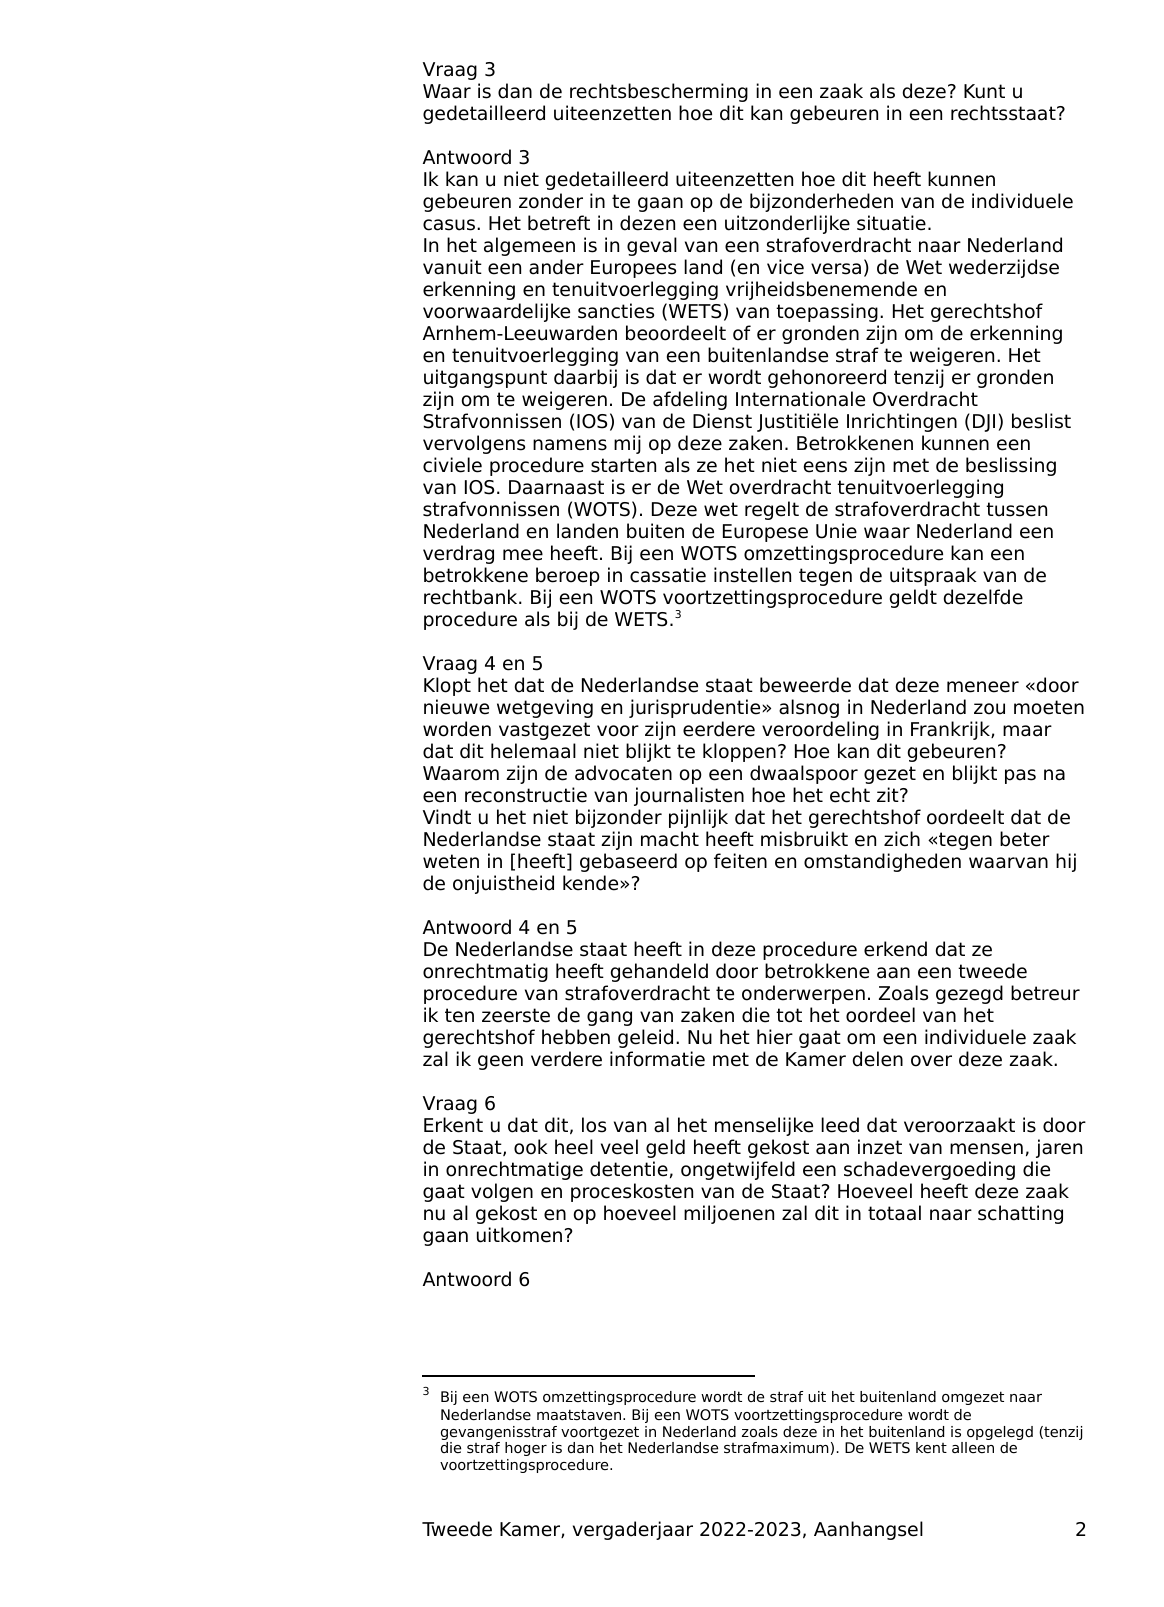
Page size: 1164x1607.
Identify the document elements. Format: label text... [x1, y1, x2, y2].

text Vindt u het niet bijzonder pijnlijk dat het gerechtshof oordeelt dat de Nederlandse staat zijn macht heeft misbruikt en zich «tegen beter weten in [heeft] gebaseerd op feiten en omstandigheden waarvan hij de onjuistheid kende»? [422, 807, 1087, 895]
text Vraag 3 [422, 59, 1087, 81]
text Antwoord 3 [422, 147, 1087, 169]
text Waar is dan de rechtsbescherming in een zaak als deze? Kunt u gedetailleerd uiteenzetten hoe dit kan gebeuren in een rechtsstaat? [422, 81, 1087, 125]
text Ik kan u niet gedetailleerd uiteenzetten hoe dit heeft kunnen gebeuren zonder in te gaan op de bijzonderheden van de individuele casus. Het betreft in dezen een uitzonderlijke situatie. [422, 169, 1087, 235]
text Vraag 6 [422, 1093, 1087, 1115]
text In het algemeen is in geval van een strafoverdracht naar Nederland vanuit een ander Europees land (en vice versa) de Wet wederzijdse erkenning en tenuitvoerlegging vrijheidsbenemende en voorwaardelijke sancties (WETS) van toepassing. Het gerechtshof Arnhem-Leeuwarden beoordeelt of er gronden zijn om de erkenning en tenuitvoerlegging van een buitenlandse straf te weigeren. Het uitgangspunt daarbij is dat er wordt gehonoreerd tenzij er gronden zijn om te weigeren. De afdeling Internationale Overdracht Strafvonnissen (IOS) van de Dienst Justitiële Inrichtingen (DJI) beslist vervolgens namens mij op deze zaken. Betrokkenen kunnen een civiele procedure starten als ze het niet eens zijn met de beslissing van IOS. Daarnaast is er de Wet overdracht tenuitvoerlegging strafvonnissen (WOTS). Deze wet regelt de strafoverdracht tussen Nederland en landen buiten de Europese Unie waar Nederland een verdrag mee heeft. Bij een WOTS omzettingsprocedure kan een betrokkene beroep in cassatie instellen tegen de uitspraak van de rechtbank. Bij een WOTS voortzettingsprocedure geldt dezelfde procedure als bij de WETS. [422, 235, 1087, 631]
text Antwoord 6 [422, 1269, 1087, 1291]
text Erkent u dat dit, los van al het menselijke leed dat veroorzaakt is door de Staat, ook heel veel geld heeft gekost aan inzet van mensen, jaren in onrechtmatige detentie, ongetwijfeld een schadevergoeding die gaat volgen en proceskosten van de Staat? Hoeveel heeft deze zaak nu al gekost en op hoeveel miljoenen zal dit in totaal naar schatting gaan uitkomen? [422, 1115, 1087, 1247]
text Klopt het dat de Nederlandse staat beweerde dat deze meneer «door nieuwe wetgeving en jurisprudentie» alsnog in Nederland zou moeten worden vastgezet voor zijn eerdere veroordeling in Frankrijk, maar dat dit helemaal niet blijkt te kloppen? Hoe kan dit gebeuren? Waarom zijn de advocaten op een dwaalspoor gezet en blijkt pas na een reconstructie van journalisten hoe het echt zit? [422, 675, 1087, 807]
text Antwoord 4 en 5 [422, 917, 1087, 939]
text Bij een WOTS omzettingsprocedure wordt de straf uit het buitenland omgezet naar Nederlandse maatstaven. Bij een WOTS voortzettingsprocedure wordt de gevangenisstraf voortgezet in Nederland zoals deze in het buitenland is opgelegd (tenzij die straf hoger is dan het Nederlandse strafmaximum). De WETS kent alleen de voortzettingsprocedure. [422, 1385, 1087, 1474]
text Vraag 4 en 5 [422, 653, 1087, 675]
text De Nederlandse staat heeft in deze procedure erkend dat ze onrechtmatig heeft gehandeld door betrokkene aan een tweede procedure van strafoverdracht te onderwerpen. Zoals gezegd betreur ik ten zeerste de gang van zaken die tot het oordeel van het gerechtshof hebben geleid. Nu het hier gaat om een individuele zaak zal ik geen verdere informatie met de Kamer delen over deze zaak. [422, 939, 1087, 1071]
